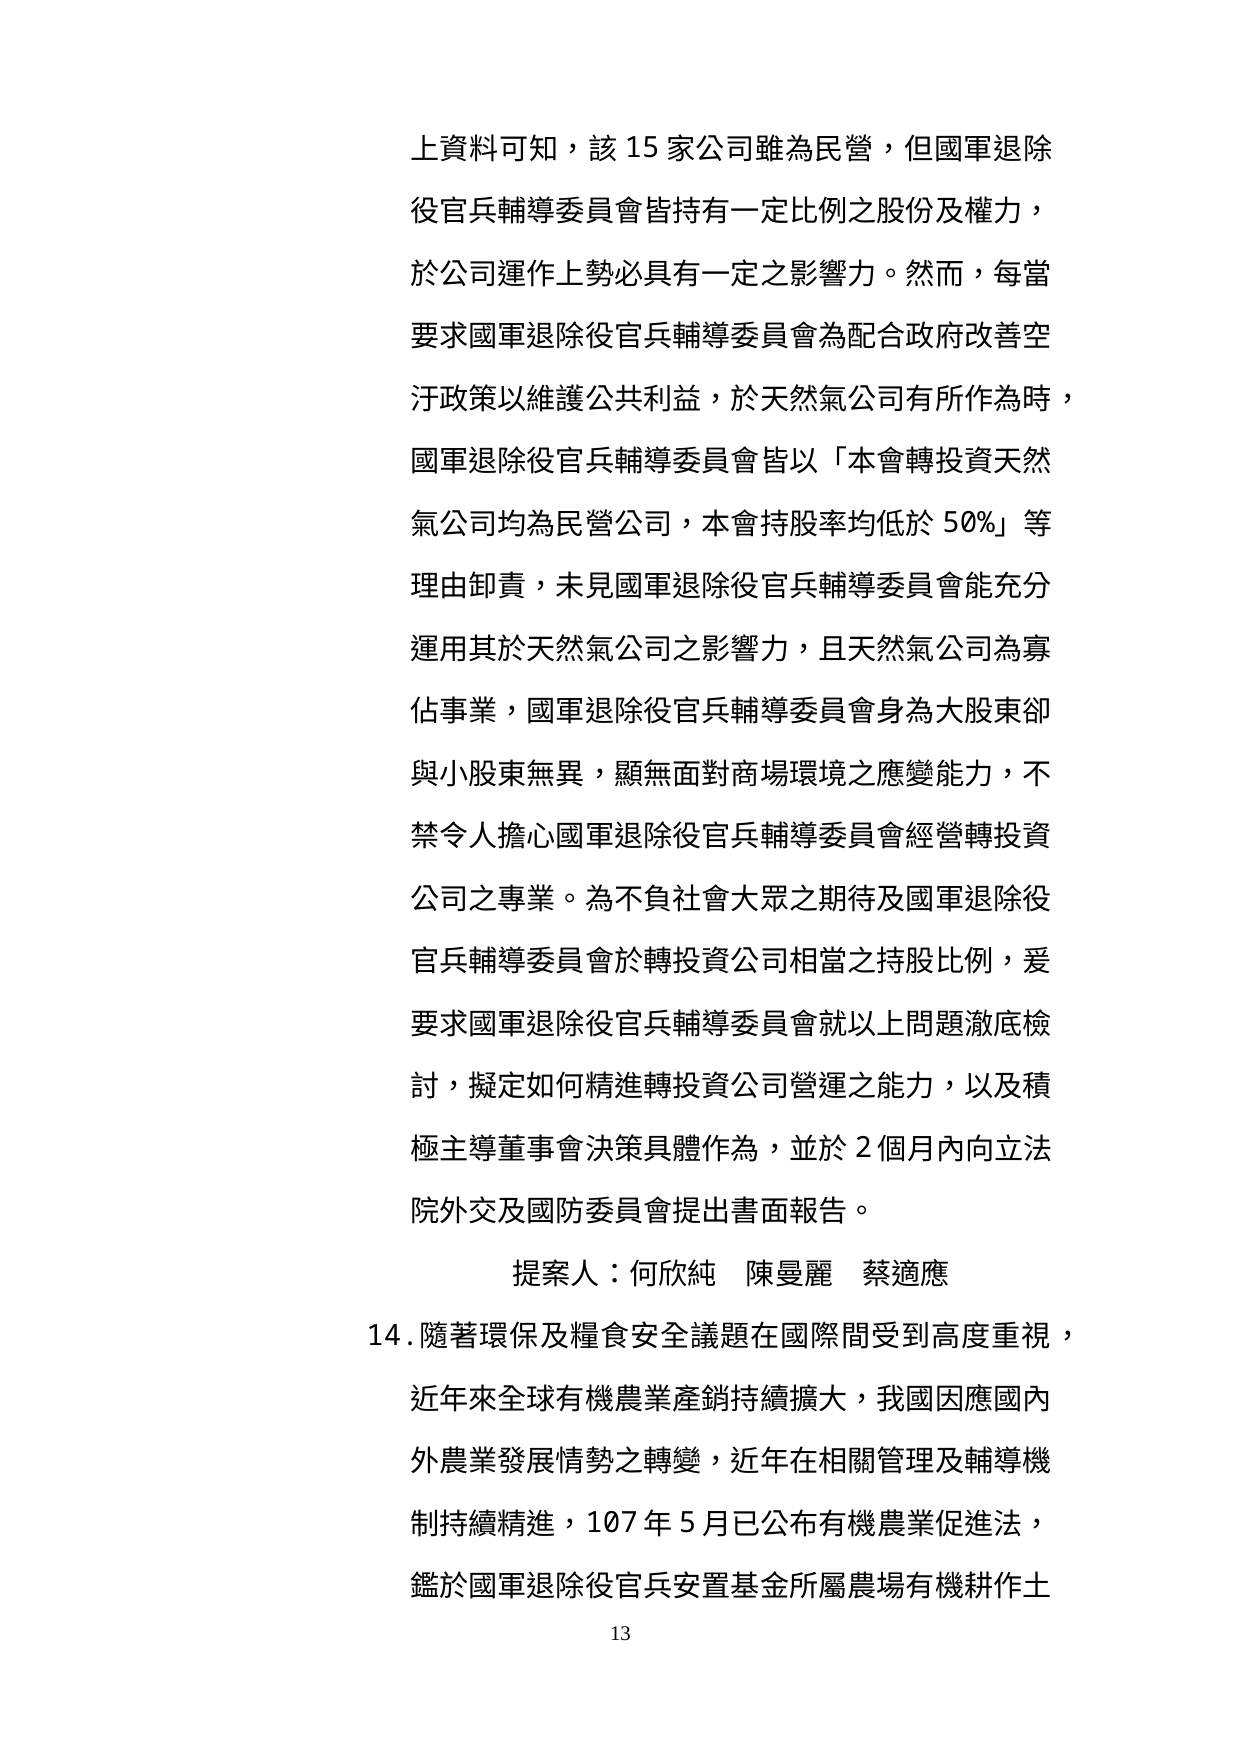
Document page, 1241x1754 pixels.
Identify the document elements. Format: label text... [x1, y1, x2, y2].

text 提案人：何欣純 陳曼麗 蔡適應 [512, 1230, 1053, 1292]
text 14.隨著環保及糧食安全議題在國際間受到高度重視，近年來全球有機農業產銷持續擴大，我國因應國內外農業發展情勢之轉變，近年在相關管理及輔導機制持續精進，107年5月已公布有機農業促進法，鑑於國軍退除役官兵安置基金所屬農場有機耕作土地面積年成長率、自營有機農作物銷貨收入金額年成長率均有下滑趨勢，爰建請國軍退除役官兵輔導委員會宜督促所屬農場配合政府有機農業政策，妥善運用所轄農地積極推廣，俾維持土地生產力及提高農特產品之收益。 [366, 1292, 1053, 1605]
text 13.國軍退除役官兵安置基金轉投資全台天然氣公司共計15家，經查，國軍退除役官兵輔導委員會對天然氣公司之持股比例，介於二成至四成多之間，其中持股超過四成的有四家，而國軍退除役官兵輔導委員會所派任的董事長與總經理各有6位。由以上資料可知，該15家公司雖為民營，但國軍退除役官兵輔導委員會皆持有一定比例之股份及權力，於公司運作上勢必具有一定之影響力。然而，每當要求國軍退除役官兵輔導委員會為配合政府改善空汙政策以維護公共利益，於天然氣公司有所作為時，國軍退除役官兵輔導委員會皆以「本會轉投資天然氣公司均為民營公司，本會持股率均低於50%」等理由卸責，未見國軍退除役官兵輔導委員會能充分運用其於天然氣公司之影響力，且天然氣公司為寡佔事業，國軍退除役官兵輔導委員會身為大股東卻與小股東無異，顯無面對商場環境之應變能力，不禁令人擔心國軍退除役官兵輔導委員會經營轉投資公司之專業。為不負社會大眾之期待及國軍退除役官兵輔導委員會於轉投資公司相當之持股比例，爰要求國軍退除役官兵輔導委員會就以上問題澈底檢討，擬定如何精進轉投資公司營運之能力，以及積極主導董事會決策具體作為，並於2個月內向立法院外交及國防委員會提出書面報告。 [366, 105, 1053, 1230]
